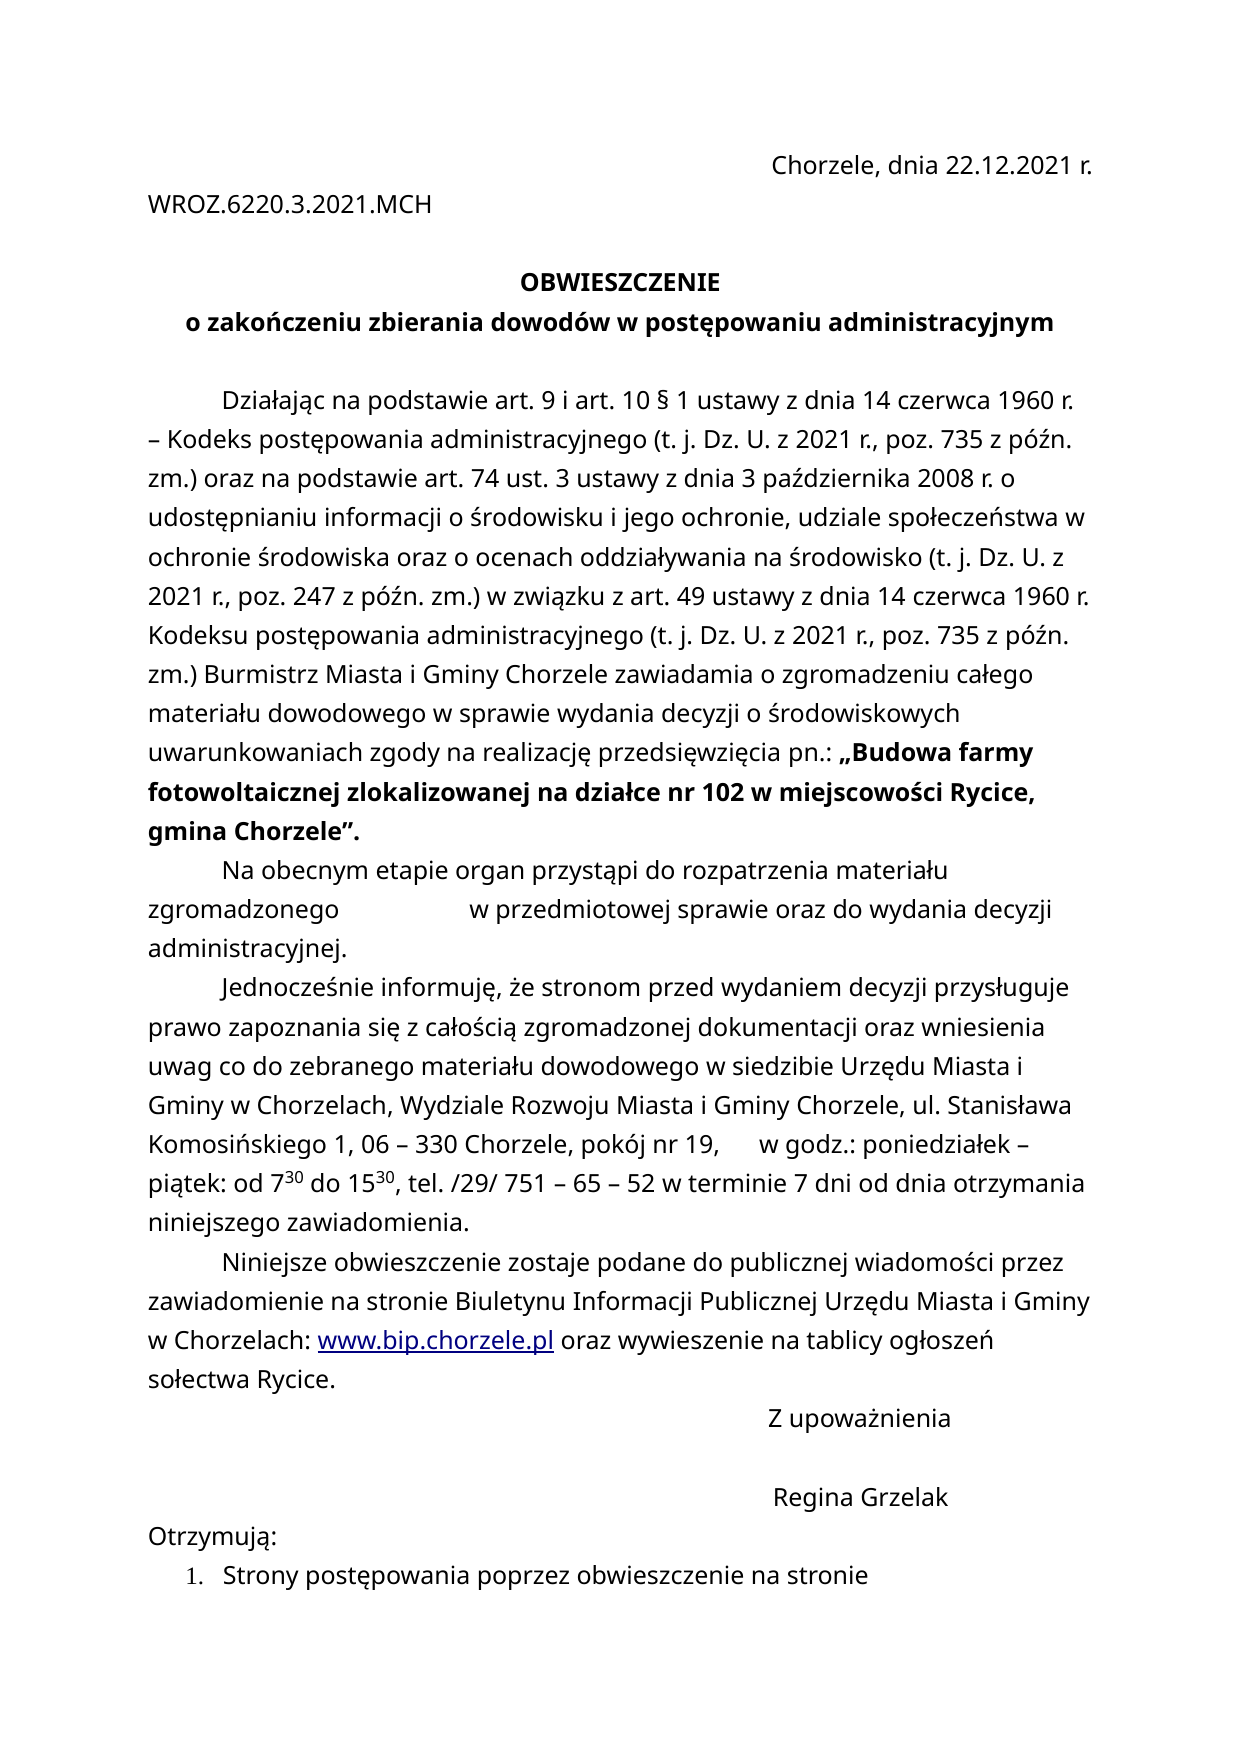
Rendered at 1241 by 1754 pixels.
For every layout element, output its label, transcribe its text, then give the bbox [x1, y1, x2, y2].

text Jednocześnie informuję, że stronom przed wydaniem decyzji przysługuje prawo zapoznania się z całością zgromadzonej dokumentacji oraz wniesienia uwag co do zebranego materiału dowodowego w siedzibie Urzędu Miasta i Gminy w Chorzelach, Wydziale Rozwoju Miasta i Gminy Chorzele, ul. Stanisława Komosińskiego 1, 06 – 330 Chorzele, pokój nr 19, w godz.: poniedziałek – piątek: od 730 do 1530, tel. /29/ 751 – 65 – 52 w terminie 7 dni od dnia otrzymania niniejszego zawiadomienia. [148, 970, 1092, 1239]
text Na obecnym etapie organ przystąpi do rozpatrzenia materiału zgromadzonego w przedmiotowej sprawie oraz do wydania decyzji administracyjnej. [148, 853, 1092, 965]
text Z upoważnienia [768, 1401, 1092, 1435]
text Niniejsze obwieszczenie zostaje podane do publicznej wiadomości przez zawiadomienie na stronie Biuletynu Informacji Publicznej Urzędu Miasta i Gminy w Chorzelach: www.bip.chorzele.pl oraz wywieszenie na tablicy ogłoszeń sołectwa Rycice. [148, 1244, 1092, 1396]
text OBWIESZCZENIE [148, 265, 1092, 299]
text WROZ.6220.3.2021.MCH [148, 187, 1092, 221]
text Chorzele, dnia 22.12.2021 r. [148, 148, 1092, 182]
list Strony postępowania poprzez obwieszczenie na stronie [185, 1558, 1092, 1592]
text Otrzymują: [148, 1518, 1092, 1552]
text Regina Grzelak [148, 1479, 1092, 1513]
text o zakończeniu zbierania dowodów w postępowaniu administracyjnym [148, 304, 1092, 338]
text Działając na podstawie art. 9 i art. 10 § 1 ustawy z dnia 14 czerwca 1960 r. – Kodeks postępowania administracyjnego (t. j. Dz. U. z 2021 r., poz. 735 z późn. zm.) oraz na podstawie art. 74 ust. 3 ustawy z dnia 3 października 2008 r. o udostępnianiu informacji o środowisku i jego ochronie, udziale społeczeństwa w ochronie środowiska oraz o ocenach oddziaływania na środowisko (t. j. Dz. U. z 2021 r., poz. 247 z późn. zm.) w związku z art. 49 ustawy z dnia 14 czerwca 1960 r. Kodeksu postępowania administracyjnego (t. j. Dz. U. z 2021 r., poz. 735 z późn. zm.) Burmistrz Miasta i Gminy Chorzele zawiadamia o zgromadzeniu całego materiału dowodowego w sprawie wydania decyzji o środowiskowych uwarunkowaniach zgody na realizację przedsięwzięcia pn.: „Budowa farmy fotowoltaicznej zlokalizowanej na działce nr 102 w miejscowości Rycice, gmina Chorzele”. [148, 383, 1092, 847]
